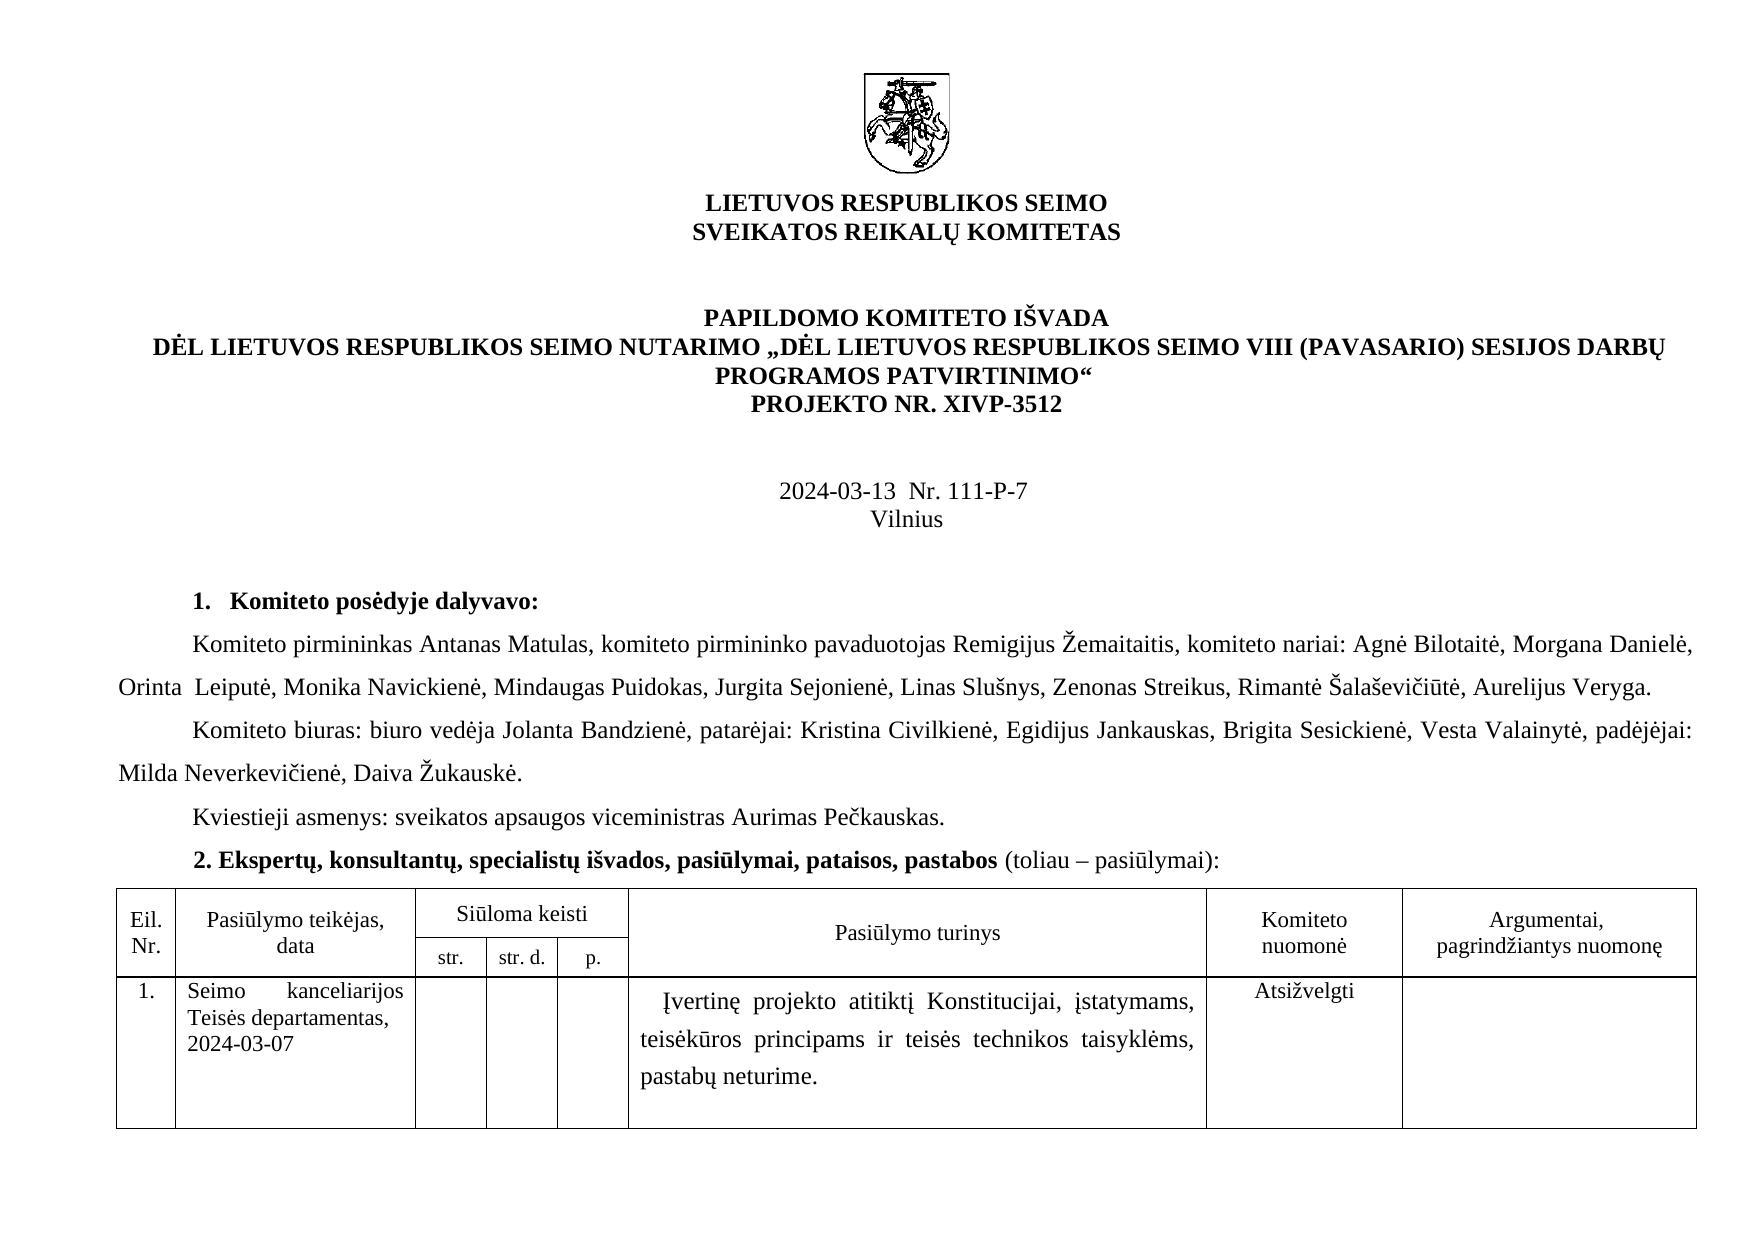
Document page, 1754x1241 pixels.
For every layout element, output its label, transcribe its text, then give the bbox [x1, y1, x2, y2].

text PROJEKTO NR. XIVP-3512 [118, 389, 1695, 418]
table_cell [487, 978, 557, 1127]
table_header Eil. Nr. [117, 889, 175, 976]
table_cell Įvertinę projekto atitiktį Konstitucijai, įstatymams, teisėkūros principams ir teisės technikos taisyklėms, pastabų neturime. [629, 978, 1206, 1127]
table_cell 1. [117, 978, 175, 1127]
table_cell Seimo kanceliarijos Teisės departamentas, 2024-03-07 [176, 978, 415, 1127]
text Kviestieji asmenys: sveikatos apsaugos viceministras Aurimas Pečkauskas. [118, 802, 1695, 830]
subtitle 2. Ekspertų, konsultantų, specialistų išvados, pasiūlymai, pataisos, pastabos (toliau – pasiūlymai): [118, 845, 1695, 873]
table_cell str. d. [487, 938, 557, 976]
subtitle PAPILDOMO KOMITETO IŠVADA [118, 303, 1695, 332]
text Komiteto biuras: biuro vedėja Jolanta Bandzienė, patarėjai: Kristina Civilkienė, Egidijus Jankauskas, Brigita Sesickienė, Vesta Valainytė, padėjėjai: Milda Neverkevičienė, Daiva Žukauskė. [118, 715, 1695, 787]
table_header Argumentai, pagrindžiantys nuomonę [1403, 889, 1696, 976]
table_header Komiteto nuomonė [1207, 889, 1402, 976]
table_cell str. [416, 938, 486, 976]
text SVEIKATOS REIKALŲ KOMITETAS [118, 217, 1695, 246]
table_header Siūloma keisti [416, 889, 628, 937]
table_cell [558, 978, 628, 1127]
list Komiteto posėdyje dalyvavo: [192, 586, 1695, 615]
table_cell [1403, 978, 1696, 1127]
table_cell p. [558, 938, 628, 976]
text Komiteto pirmininkas Antanas Matulas, komiteto pirmininko pavaduotojas Remigijus Žemaitaitis, komiteto nariai: Agnė Bilotaitė, Morgana Danielė, Orinta Leiputė, Monika Navickienė, Mindaugas Puidokas, Jurgita Sejonienė, Linas Slušnys, Zenonas Streikus, Rimantė Šalaševičiūtė, Aurelijus Veryga. [118, 629, 1695, 701]
table_header Pasiūlymo turinys [629, 889, 1206, 976]
text DĖL LIETUVOS RESPUBLIKOS SEIMO NUTARIMO „DĖL LIETUVOS RESPUBLIKOS SEIMO VIII (PAVASARIO) SESIJOS DARBŲ PROGRAMOS patvirtinimo“ [118, 332, 1695, 389]
text 2024-03-13 Nr. 111-P-7 [118, 476, 1695, 504]
table_header Pasiūlymo teikėjas, data [176, 889, 415, 976]
table_cell [416, 978, 486, 1127]
text LIETUVOS RESPUBLIKOS SEIMO [118, 188, 1695, 217]
text Vilnius [118, 504, 1695, 533]
table_cell Atsižvelgti [1207, 978, 1402, 1127]
